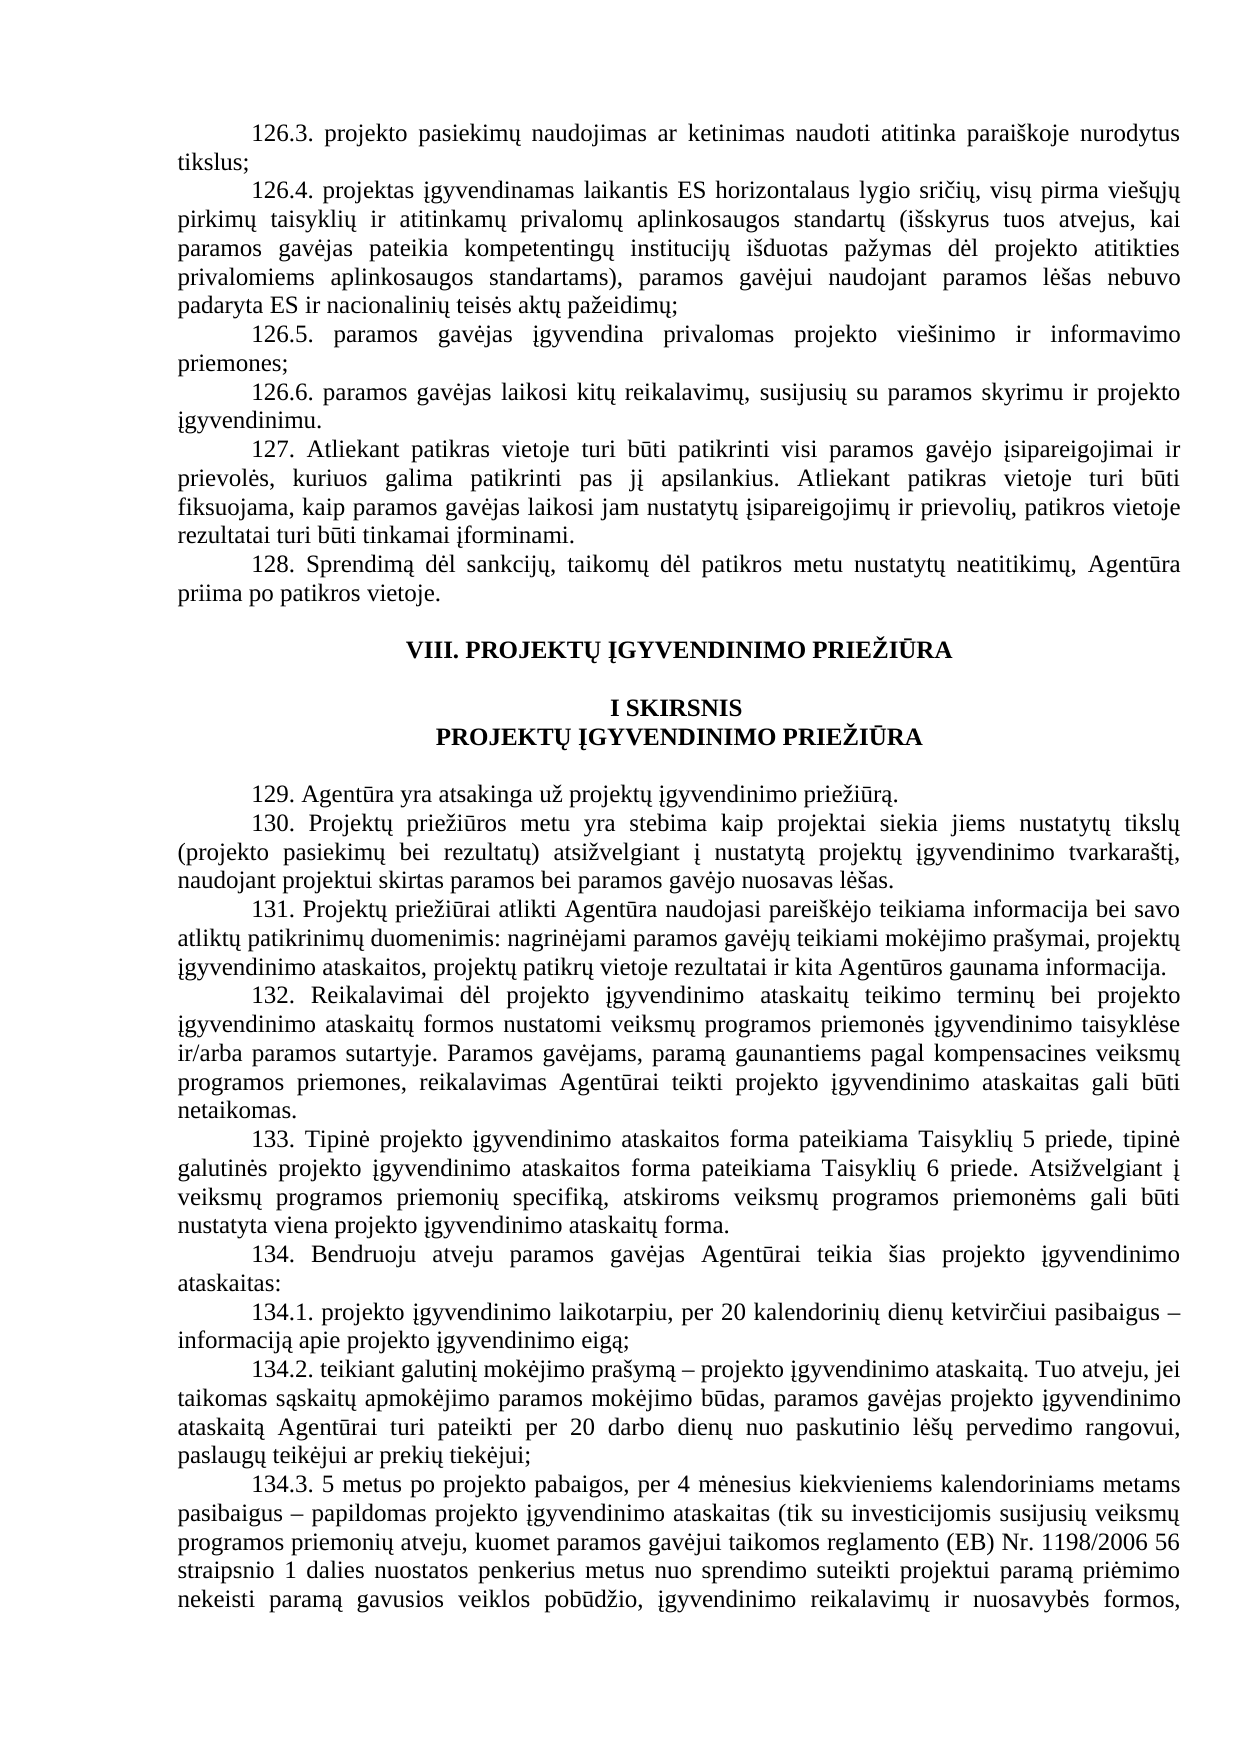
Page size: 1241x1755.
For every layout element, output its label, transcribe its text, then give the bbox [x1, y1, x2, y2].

text 129. Agentūra yra atsakinga už projektų įgyvendinimo priežiūrą. [177, 779, 1181, 808]
text 134. Bendruoju atveju paramos gavėjas Agentūrai teikia šias projekto įgyvendinimo ataskaitas: [177, 1239, 1181, 1297]
text 126.5. paramos gavėjas įgyvendina privalomas projekto viešinimo ir informavimo priemones; [177, 319, 1181, 377]
text 134.3. 5 metus po projekto pabaigos, per 4 mėnesius kiekvieniems kalendoriniams metams pasibaigus – papildomas projekto įgyvendinimo ataskaitas (tik su investicijomis susijusių veiksmų programos priemonių atveju, kuomet paramos gavėjui taikomos reglamento (EB) Nr. 1198/2006 56 straipsnio 1 dalies nuostatos penkerius metus nuo sprendimo suteikti projektui paramą priėmimo nekeisti paramą gavusios veiklos pobūdžio, įgyvendinimo reikalavimų ir nuosavybės formos, [177, 1469, 1181, 1613]
text 134.1. projekto įgyvendinimo laikotarpiu, per 20 kalendorinių dienų ketvirčiui pasibaigus – informaciją apie projekto įgyvendinimo eigą; [177, 1297, 1181, 1354]
text 134.2. teikiant galutinį mokėjimo prašymą – projekto įgyvendinimo ataskaitą. Tuo atveju, jei taikomas sąskaitų apmokėjimo paramos mokėjimo būdas, paramos gavėjas projekto įgyvendinimo ataskaitą Agentūrai turi pateikti per 20 darbo dienų nuo paskutinio lėšų pervedimo rangovui, paslaugų teikėjui ar prekių tiekėjui; [177, 1354, 1181, 1469]
text 126.3. projekto pasiekimų naudojimas ar ketinimas naudoti atitinka paraiškoje nurodytus tikslus; [177, 118, 1181, 176]
text 133. Tipinė projekto įgyvendinimo ataskaitos forma pateikiama Taisyklių 5 priede, tipinė galutinės projekto įgyvendinimo ataskaitos forma pateikiama Taisyklių 6 priede. Atsižvelgiant į veiksmų programos priemonių specifiką, atskiroms veiksmų programos priemonėms gali būti nustatyta viena projekto įgyvendinimo ataskaitų forma. [177, 1124, 1181, 1239]
text 128. Sprendimą dėl sankcijų, taikomų dėl patikros metu nustatytų neatitikimų, Agentūra priima po patikros vietoje. [177, 549, 1181, 607]
text 131. Projektų priežiūrai atlikti Agentūra naudojasi pareiškėjo teikiama informacija bei savo atliktų patikrinimų duomenimis: nagrinėjami paramos gavėjų teikiami mokėjimo prašymai, projektų įgyvendinimo ataskaitos, projektų patikrų vietoje rezultatai ir kita Agentūros gaunama informacija. [177, 894, 1181, 981]
text PROJEKTŲ ĮGYVENDINIMO PRIEŽIŪRA [177, 722, 1181, 751]
text 126.6. paramos gavėjas laikosi kitų reikalavimų, susijusių su paramos skyrimu ir projekto įgyvendinimu. [177, 377, 1181, 434]
text 126.4. projektas įgyvendinamas laikantis ES horizontalaus lygio sričių, visų pirma viešųjų pirkimų taisyklių ir atitinkamų privalomų aplinkosaugos standartų (išskyrus tuos atvejus, kai paramos gavėjas pateikia kompetentingų institucijų išduotas pažymas dėl projekto atitikties privalomiems aplinkosaugos standartams), paramos gavėjui naudojant paramos lėšas nebuvo padaryta ES ir nacionalinių teisės aktų pažeidimų; [177, 176, 1181, 319]
text 127. Atliekant patikras vietoje turi būti patikrinti visi paramos gavėjo įsipareigojimai ir prievolės, kuriuos galima patikrinti pas jį apsilankius. Atliekant patikras vietoje turi būti fiksuojama, kaip paramos gavėjas laikosi jam nustatytų įsipareigojimų ir prievolių, patikros vietoje rezultatai turi būti tinkamai įforminami. [177, 434, 1181, 549]
text I SKIRSNIS [177, 693, 1181, 722]
text 132. Reikalavimai dėl projekto įgyvendinimo ataskaitų teikimo terminų bei projekto įgyvendinimo ataskaitų formos nustatomi veiksmų programos priemonės įgyvendinimo taisyklėse ir/arba paramos sutartyje. Paramos gavėjams, paramą gaunantiems pagal kompensacines veiksmų programos priemones, reikalavimas Agentūrai teikti projekto įgyvendinimo ataskaitas gali būti netaikomas. [177, 981, 1181, 1124]
text 130. Projektų priežiūros metu yra stebima kaip projektai siekia jiems nustatytų tikslų (projekto pasiekimų bei rezultatų) atsižvelgiant į nustatytą projektų įgyvendinimo tvarkaraštį, naudojant projektui skirtas paramos bei paramos gavėjo nuosavas lėšas. [177, 808, 1181, 894]
text VIII. PROJEKTŲ ĮGYVENDINIMO PRIEŽIŪRA [177, 636, 1181, 664]
